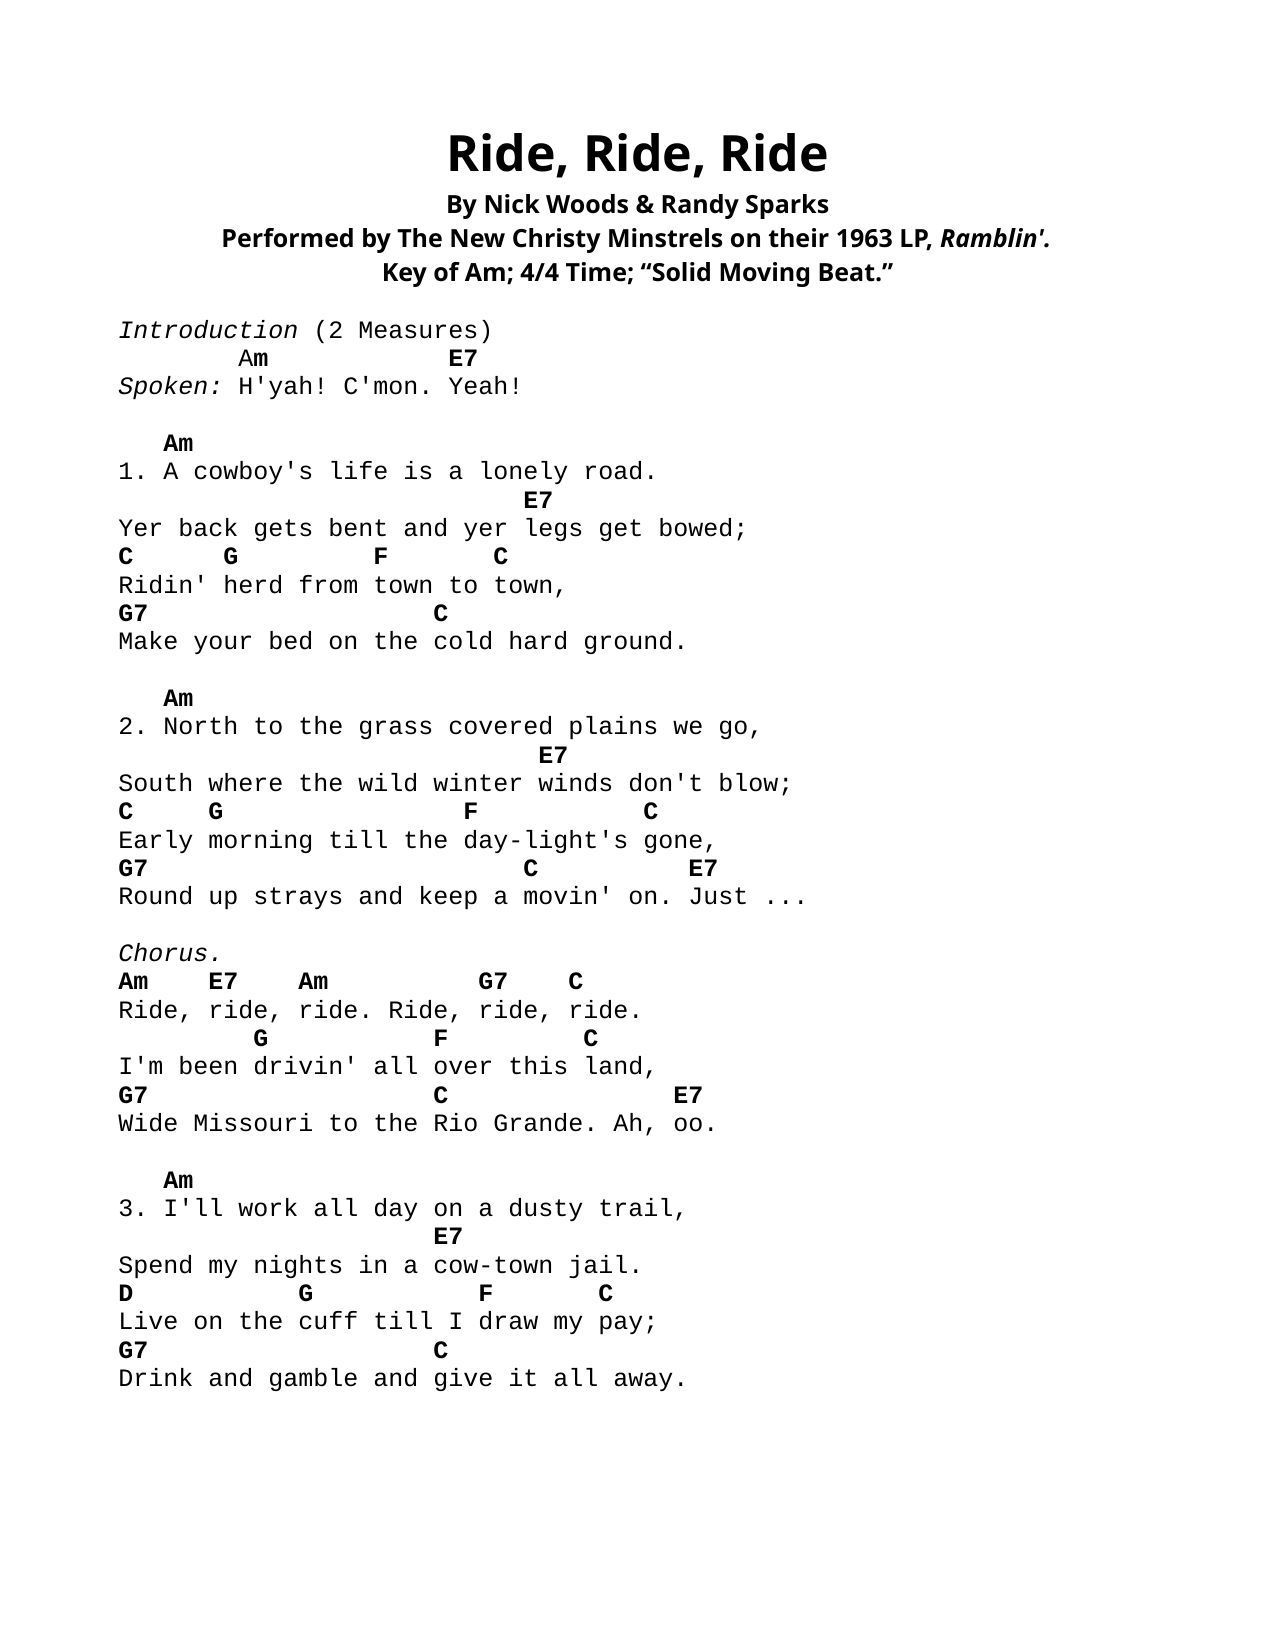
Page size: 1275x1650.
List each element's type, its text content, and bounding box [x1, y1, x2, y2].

text Ride, Ride, Ride [118, 118, 1157, 186]
text Key of Am; 4/4 Time; “Solid Moving Beat.” [118, 254, 1157, 288]
text Am [118, 431, 1157, 459]
text Live on the cuff till I draw my pay; [118, 1309, 1157, 1337]
text Chorus. [118, 941, 1157, 969]
text Yer back gets bent and yer legs get bowed; [118, 516, 1157, 544]
text Am E7 Am G7 C [118, 969, 1157, 997]
text Ride, ride, ride. Ride, ride, ride. [118, 997, 1157, 1026]
text South where the wild winter winds don't blow; [118, 771, 1157, 799]
text Wide Missouri to the Rio Grande. Ah, oo. [118, 1111, 1157, 1139]
text 3. I'll work all day on a dusty trail, [118, 1196, 1157, 1224]
text E7 [118, 742, 1157, 771]
text Am [118, 1167, 1157, 1196]
text G7 C [118, 1337, 1157, 1366]
text Spoken: H'yah! C'mon. Yeah! [118, 374, 1157, 402]
text I'm been drivin' all over this land, [118, 1054, 1157, 1082]
text 1. A cowboy's life is a lonely road. [118, 459, 1157, 487]
text Round up strays and keep a movin' on. Just ... [118, 884, 1157, 912]
text E7 [118, 1224, 1157, 1252]
text E7 [118, 487, 1157, 516]
text Early morning till the day-light's gone, [118, 827, 1157, 856]
text Make your bed on the cold hard ground. [118, 629, 1157, 657]
text Ridin' herd from town to town, [118, 572, 1157, 601]
text G F C [118, 1026, 1157, 1054]
text Am E7 [118, 346, 1157, 374]
text Spend my nights in a cow-town jail. [118, 1252, 1157, 1281]
text D G F C [118, 1281, 1157, 1309]
text Introduction (2 Measures) [118, 317, 1157, 346]
text C G F C [118, 544, 1157, 572]
text By Nick Woods & Randy Sparks [118, 186, 1157, 220]
text Am [118, 686, 1157, 714]
text G7 C E7 [118, 856, 1157, 884]
text 2. North to the grass covered plains we go, [118, 714, 1157, 742]
text G7 C E7 [118, 1082, 1157, 1111]
text Performed by The New Christy Minstrels on their 1963 LP, Ramblin'. [118, 220, 1157, 254]
text C G F C [118, 799, 1157, 827]
text G7 C [118, 601, 1157, 629]
text Drink and gamble and give it all away. [118, 1366, 1157, 1394]
